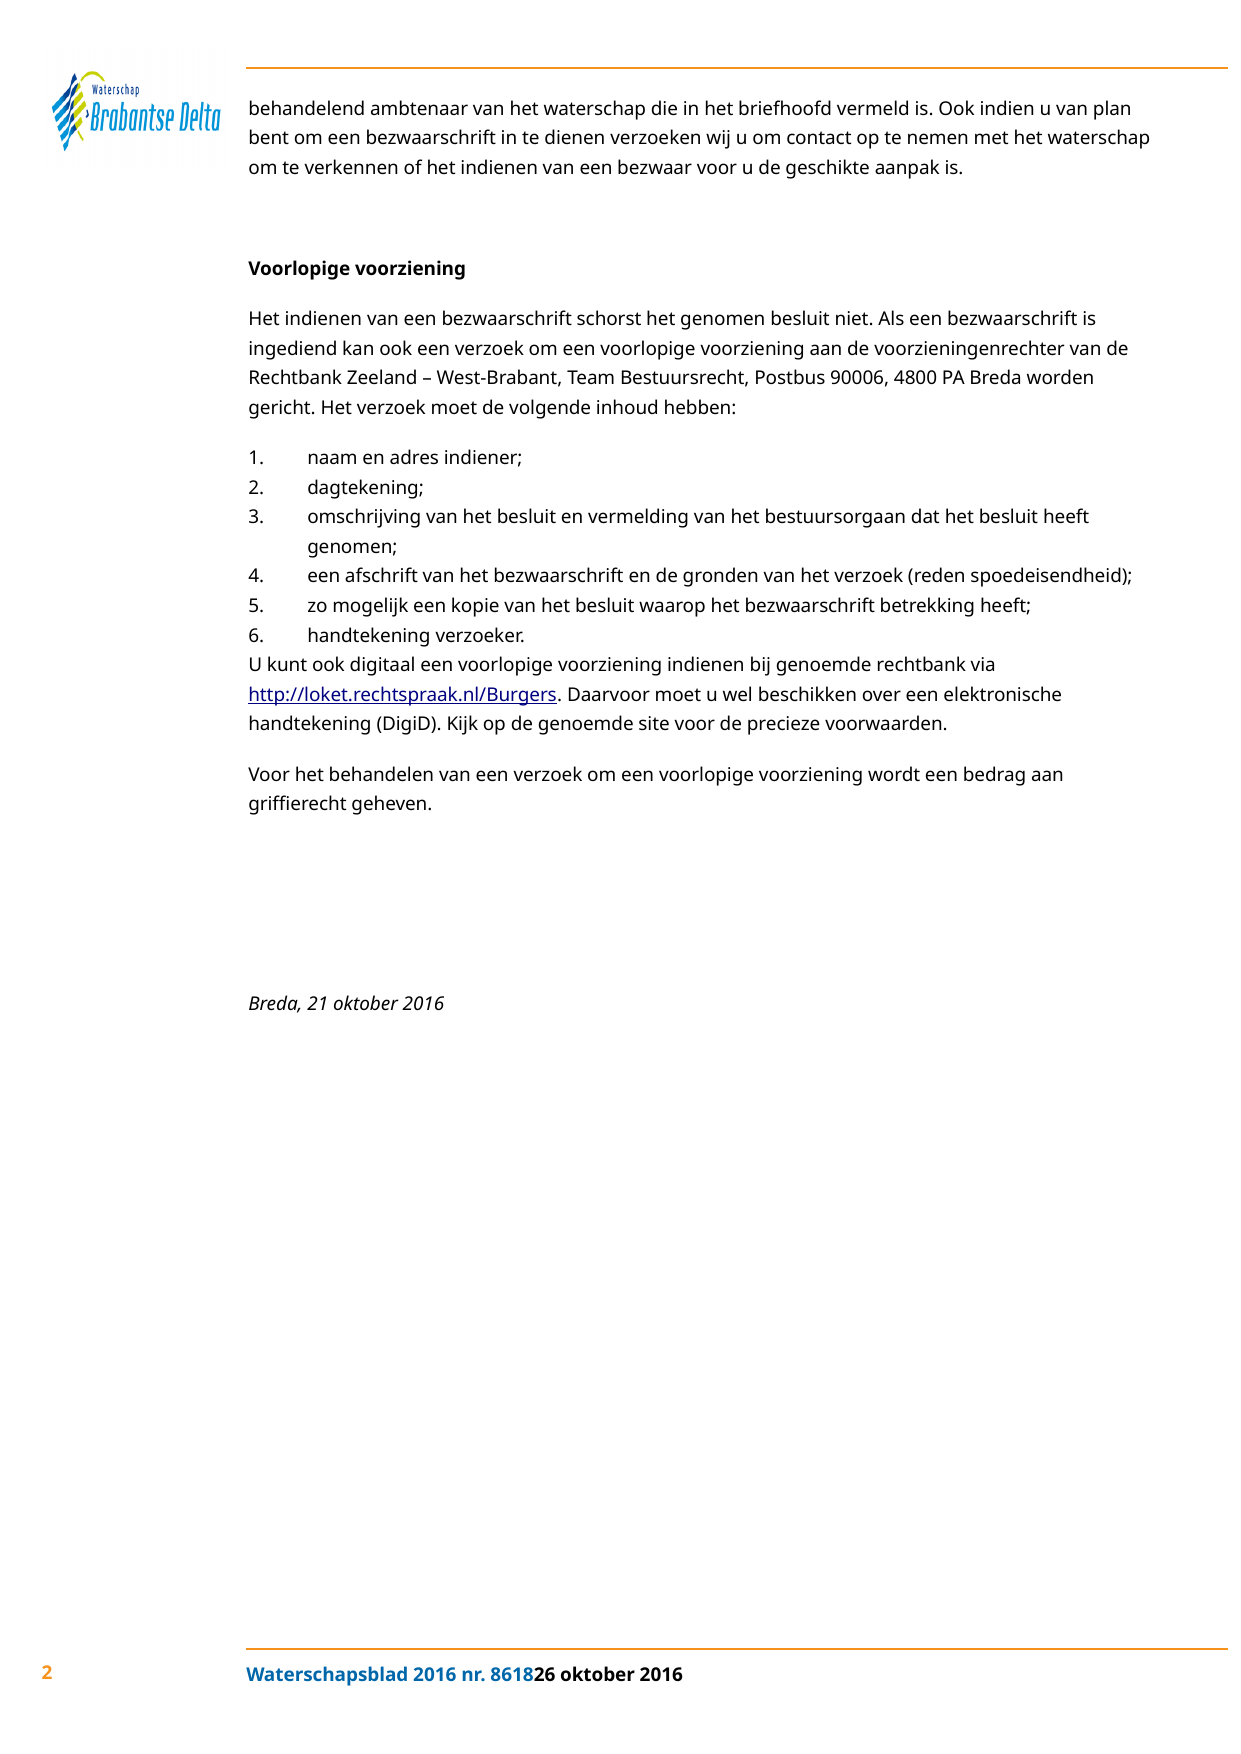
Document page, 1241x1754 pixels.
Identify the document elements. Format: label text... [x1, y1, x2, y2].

text Voorlopige voorziening [248, 255, 1152, 281]
list handtekening verzoeker. [248, 622, 1152, 648]
list omschrijving van het besluit en vermelding van het bestuursorgaan dat het besluit heeft genomen; [248, 503, 1152, 559]
list naam en adres indiener; [248, 444, 1152, 470]
text U kunt ook digitaal een voorlopige voorziening indienen bij genoemde rechtbank via http://loket.rechtspraak.nl/Burgers. Daarvoor moet u wel beschikken over een elektronische handtekening (DigiD). Kijk op de genoemde site voor de precieze voorwaarden. [248, 651, 1152, 736]
text Breda, 21 oktober 2016 [248, 990, 1152, 1015]
list zo mogelijk een kopie van het besluit waarop het bezwaarschrift betrekking heeft; [248, 592, 1152, 618]
text Voor het behandelen van een verzoek om een voorlopige voorziening wordt een bedrag aan griffierecht geheven. [248, 761, 1152, 816]
text Het indienen van een bezwaarschrift schorst het genomen besluit niet. Als een bezwaarschrift is ingediend kan ook een verzoek om een voorlopige voorziening aan de voorzieningenrechter van de Rechtbank Zeeland – West-Brabant, Team Bestuursrecht, Postbus 90006, 4800 PA Breda worden gericht. Het verzoek moet de volgende inhoud hebben: [248, 305, 1152, 420]
picture [41, 47, 231, 172]
text behandelend ambtenaar van het waterschap die in het briefhoofd vermeld is. Ook indien u van plan bent om een bezwaarschrift in te dienen verzoeken wij u om contact op te nemen met het waterschap om te verkennen of het indienen van een bezwaar voor u de geschikte aanpak is. [248, 95, 1152, 180]
list een afschrift van het bezwaarschrift en de gronden van het verzoek (reden spoedeisendheid); [248, 563, 1152, 588]
list dagtekening; [248, 474, 1152, 500]
